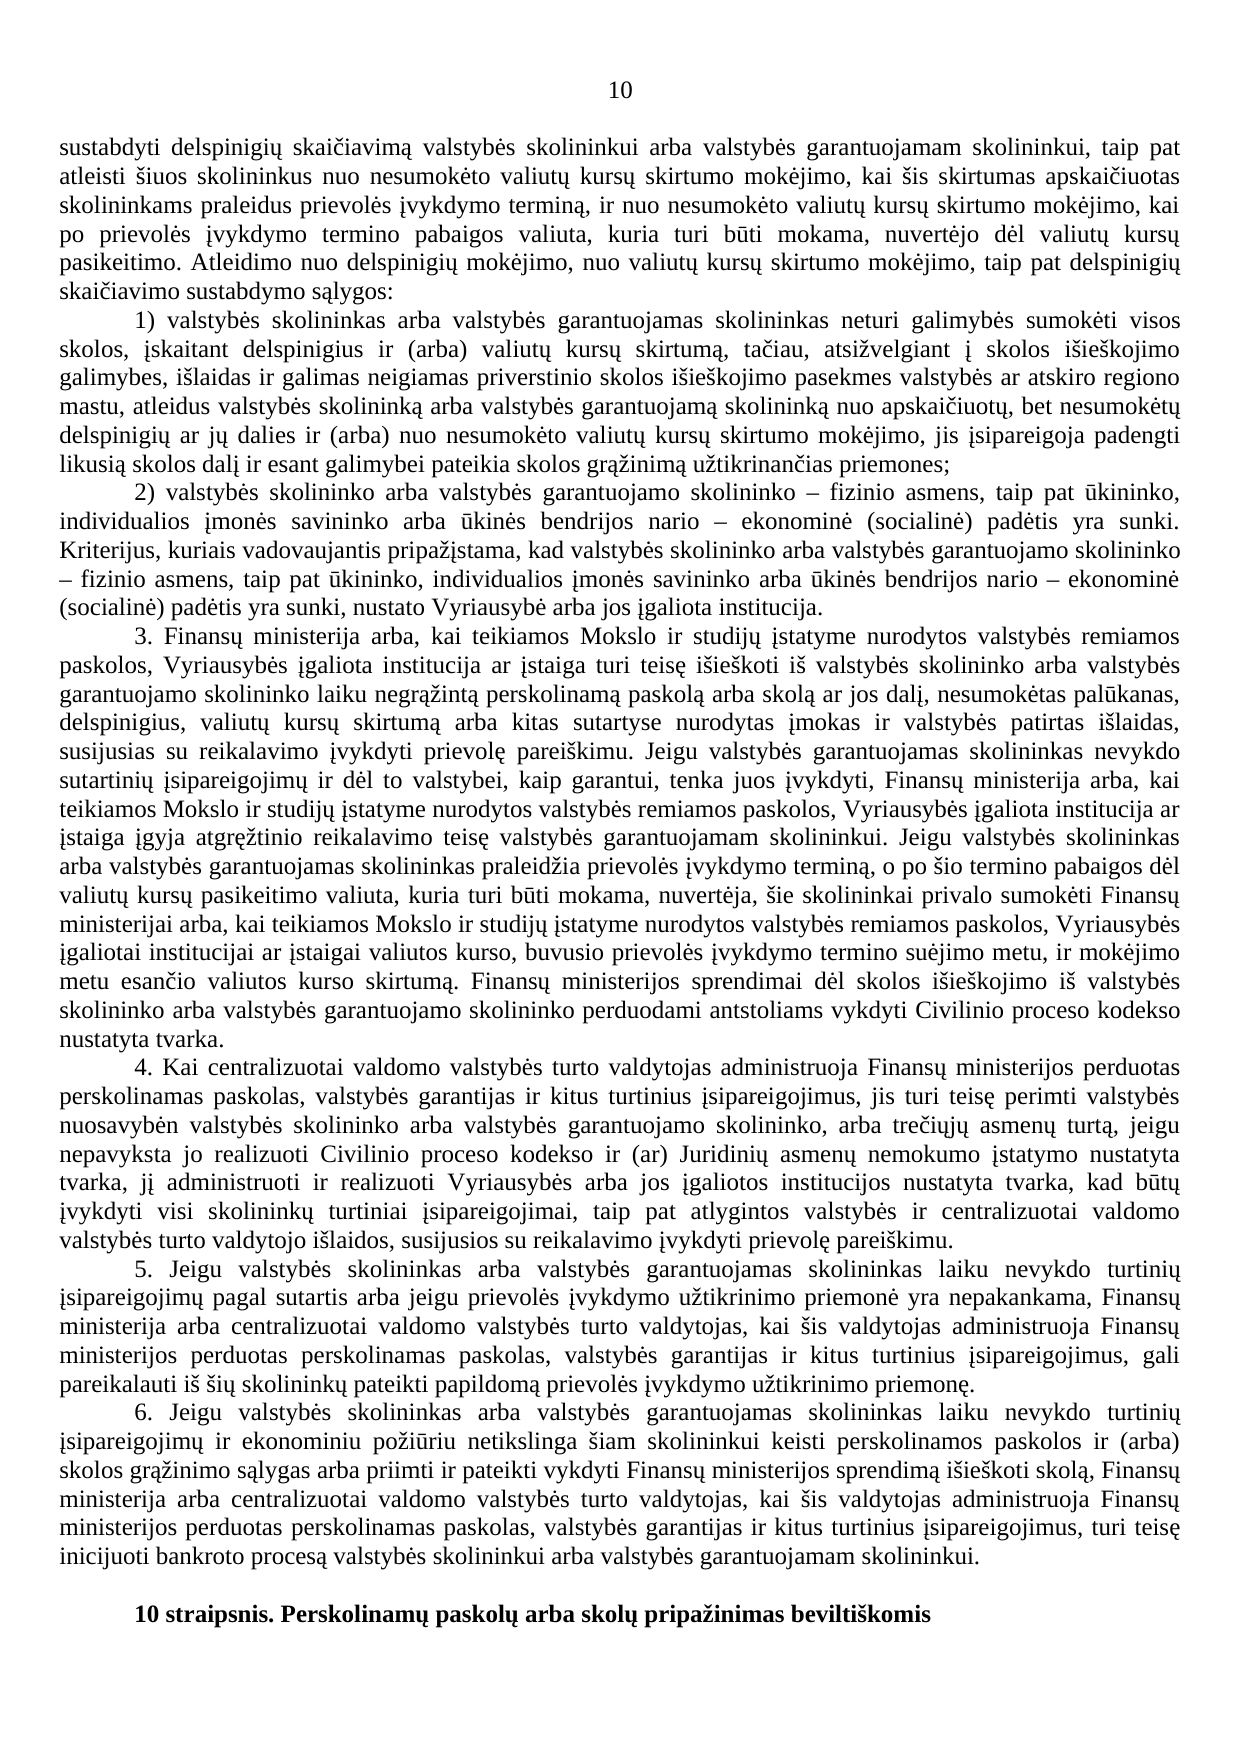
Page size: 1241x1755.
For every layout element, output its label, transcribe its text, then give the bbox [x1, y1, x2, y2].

text sustabdyti delspinigių skaičiavimą valstybės skolininkui arba valstybės garantuojamam skolininkui, taip pat atleisti šiuos skolininkus nuo nesumokėto valiutų kursų skirtumo mokėjimo, kai šis skirtumas apskaičiuotas skolininkams praleidus prievolės įvykdymo terminą, ir nuo nesumokėto valiutų kursų skirtumo mokėjimo, kai po prievolės įvykdymo termino pabaigos valiuta, kuria turi būti mokama, nuvertėjo dėl valiutų kursų pasikeitimo. Atleidimo nuo delspinigių mokėjimo, nuo valiutų kursų skirtumo mokėjimo, taip pat delspinigių skaičiavimo sustabdymo sąlygos: [59, 132, 1181, 305]
text 5. Jeigu valstybės skolininkas arba valstybės garantuojamas skolininkas laiku nevykdo turtinių įsipareigojimų pagal sutartis arba jeigu prievolės įvykdymo užtikrinimo priemonė yra nepakankama, Finansų ministerija arba centralizuotai valdomo valstybės turto valdytojas, kai šis valdytojas administruoja Finansų ministerijos perduotas perskolinamas paskolas, valstybės garantijas ir kitus turtinius įsipareigojimus, gali pareikalauti iš šių skolininkų pateikti papildomą prievolės įvykdymo užtikrinimo priemonę. [59, 1254, 1181, 1397]
text 2) valstybės skolininko arba valstybės garantuojamo skolininko – fizinio asmens, taip pat ūkininko, individualios įmonės savininko arba ūkinės bendrijos nario – ekonominė (socialinė) padėtis yra sunki. Kriterijus, kuriais vadovaujantis pripažįstama, kad valstybės skolininko arba valstybės garantuojamo skolininko – fizinio asmens, taip pat ūkininko, individualios įmonės savininko arba ūkinės bendrijos nario – ekonominė (socialinė) padėtis yra sunki, nustato Vyriausybė arba jos įgaliota institucija. [59, 477, 1181, 621]
text 4. Kai centralizuotai valdomo valstybės turto valdytojas administruoja Finansų ministerijos perduotas perskolinamas paskolas, valstybės garantijas ir kitus turtinius įsipareigojimus, jis turi teisę perimti valstybės nuosavybėn valstybės skolininko arba valstybės garantuojamo skolininko, arba trečiųjų asmenų turtą, jeigu nepavyksta jo realizuoti Civilinio proceso kodekso ir (ar) Juridinių asmenų nemokumo įstatymo nustatyta tvarka, jį administruoti ir realizuoti Vyriausybės arba jos įgaliotos institucijos nustatyta tvarka, kad būtų įvykdyti visi skolininkų turtiniai įsipareigojimai, taip pat atlygintos valstybės ir centralizuotai valdomo valstybės turto valdytojo išlaidos, susijusios su reikalavimo įvykdyti prievolę pareiškimu. [59, 1052, 1181, 1254]
text 3. Finansų ministerija arba, kai teikiamos Mokslo ir studijų įstatyme nurodytos valstybės remiamos paskolos, Vyriausybės įgaliota institucija ar įstaiga turi teisę išieškoti iš valstybės skolininko arba valstybės garantuojamo skolininko laiku negrąžintą perskolinamą paskolą arba skolą ar jos dalį, nesumokėtas palūkanas, delspinigius, valiutų kursų skirtumą arba kitas sutartyse nurodytas įmokas ir valstybės patirtas išlaidas, susijusias su reikalavimo įvykdyti prievolę pareiškimu. Jeigu valstybės garantuojamas skolininkas nevykdo sutartinių įsipareigojimų ir dėl to valstybei, kaip garantui, tenka juos įvykdyti, Finansų ministerija arba, kai teikiamos Mokslo ir studijų įstatyme nurodytos valstybės remiamos paskolos, Vyriausybės įgaliota institucija ar įstaiga įgyja atgręžtinio reikalavimo teisę valstybės garantuojamam skolininkui. Jeigu valstybės skolininkas arba valstybės garantuojamas skolininkas praleidžia prievolės įvykdymo terminą, o po šio termino pabaigos dėl valiutų kursų pasikeitimo valiuta, kuria turi būti mokama, nuvertėja, šie skolininkai privalo sumokėti Finansų ministerijai arba, kai teikiamos Mokslo ir studijų įstatyme nurodytos valstybės remiamos paskolos, Vyriausybės įgaliotai institucijai ar įstaigai valiutos kurso, buvusio prievolės įvykdymo termino suėjimo metu, ir mokėjimo metu esančio valiutos kurso skirtumą. Finansų ministerijos sprendimai dėl skolos išieškojimo iš valstybės skolininko arba valstybės garantuojamo skolininko perduodami antstoliams vykdyti Civilinio proceso kodekso nustatyta tvarka. [59, 621, 1181, 1052]
text 10 straipsnis. Perskolinamų paskolų arba skolų pripažinimas beviltiškomis [59, 1599, 1181, 1627]
text 6. Jeigu valstybės skolininkas arba valstybės garantuojamas skolininkas laiku nevykdo turtinių įsipareigojimų ir ekonominiu požiūriu netikslinga šiam skolininkui keisti perskolinamos paskolos ir (arba) skolos grąžinimo sąlygas arba priimti ir pateikti vykdyti Finansų ministerijos sprendimą išieškoti skolą, Finansų ministerija arba centralizuotai valdomo valstybės turto valdytojas, kai šis valdytojas administruoja Finansų ministerijos perduotas perskolinamas paskolas, valstybės garantijas ir kitus turtinius įsipareigojimus, turi teisę inicijuoti bankroto procesą valstybės skolininkui arba valstybės garantuojamam skolininkui. [59, 1397, 1181, 1570]
text 1) valstybės skolininkas arba valstybės garantuojamas skolininkas neturi galimybės sumokėti visos skolos, įskaitant delspinigius ir (arba) valiutų kursų skirtumą, tačiau, atsižvelgiant į skolos išieškojimo galimybes, išlaidas ir galimas neigiamas priverstinio skolos išieškojimo pasekmes valstybės ar atskiro regiono mastu, atleidus valstybės skolininką arba valstybės garantuojamą skolininką nuo apskaičiuotų, bet nesumokėtų delspinigių ar jų dalies ir (arba) nuo nesumokėto valiutų kursų skirtumo mokėjimo, jis įsipareigoja padengti likusią skolos dalį ir esant galimybei pateikia skolos grąžinimą užtikrinančias priemones; [59, 305, 1181, 477]
